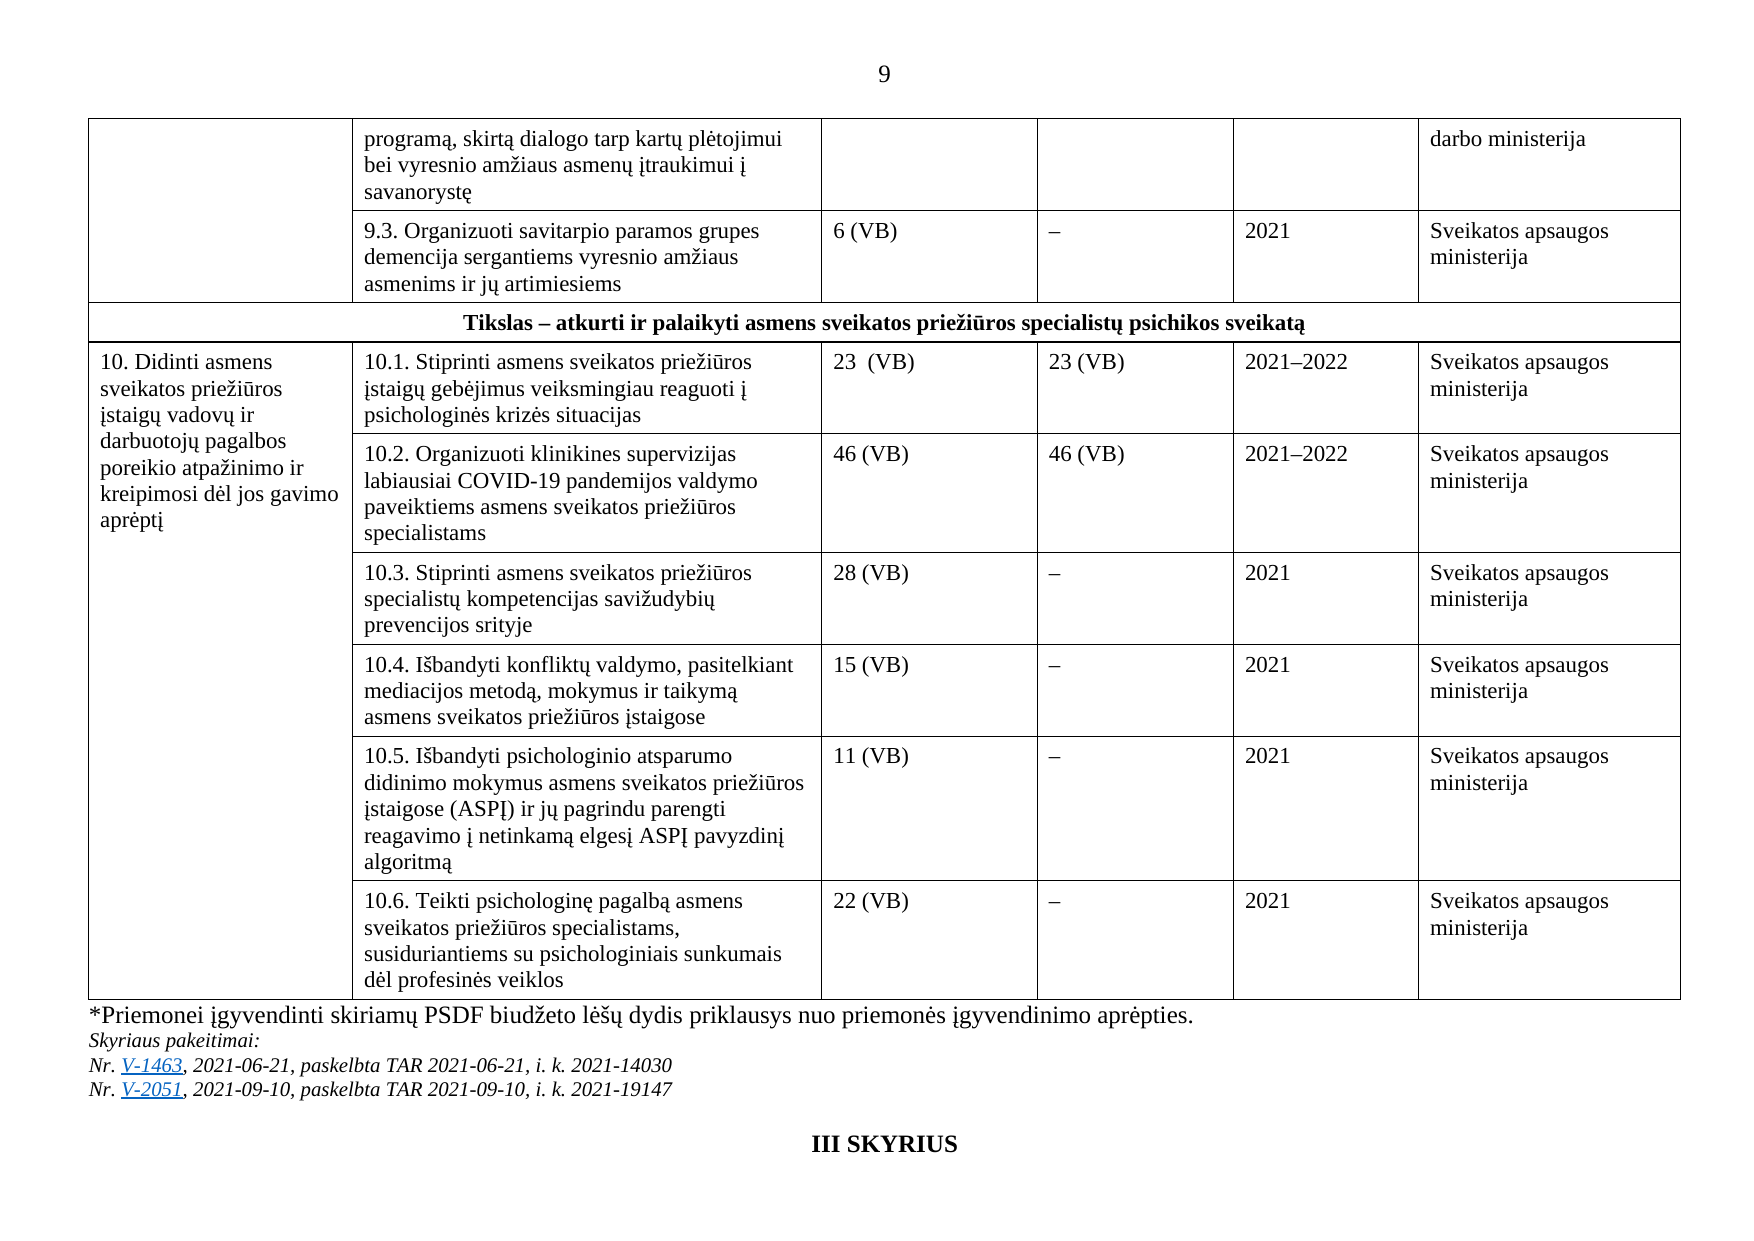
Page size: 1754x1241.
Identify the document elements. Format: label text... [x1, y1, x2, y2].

text Nr. V-1463, 2021-06-21, paskelbta TAR 2021-06-21, i. k. 2021-14030 [89, 1052, 1680, 1077]
table_cell 23 (VB) [1038, 343, 1233, 433]
table_cell 10.3. Stiprinti asmens sveikatos priežiūros specialistų kompetencijas savižudybių prevencijos srityje [353, 553, 821, 644]
table_cell 6 (VB) [822, 211, 1037, 302]
table_cell 2021–2022 [1234, 434, 1418, 552]
table_cell 10.4. Išbandyti konfliktų valdymo, pasitelkiant mediacijos metodą, mokymus ir taikymą asmens sveikatos priežiūros įstaigose [353, 645, 821, 736]
table_cell 10.5. Išbandyti psichologinio atsparumo didinimo mokymus asmens sveikatos priežiūros įstaigose (ASPĮ) ir jų pagrindu parengti reagavimo į netinkamą elgesį ASPĮ pavyzdinį algoritmą [353, 737, 821, 880]
table_cell 2021–2022 [1234, 343, 1418, 433]
table_cell 10.1. Stiprinti asmens sveikatos priežiūros įstaigų gebėjimus veiksmingiau reaguoti į psichologinės krizės situacijas [353, 343, 821, 433]
text Skyriaus pakeitimai: [89, 1028, 1680, 1052]
table_cell 46 (VB) [822, 434, 1037, 552]
table_cell programą, skirtą dialogo tarp kartų plėtojimui bei vyresnio amžiaus asmenų įtraukimui į savanorystę [353, 119, 821, 210]
table_cell 15 (VB) [822, 645, 1037, 736]
table_cell 2021 [1234, 553, 1418, 644]
table_cell 2021 [1234, 881, 1418, 999]
table_cell Sveikatos apsaugos ministerija [1419, 434, 1680, 552]
table_cell Sveikatos apsaugos ministerija [1419, 645, 1680, 736]
table_cell Tikslas – atkurti ir palaikyti asmens sveikatos priežiūros specialistų psichikos sveikatą [89, 303, 1680, 341]
table_cell 28 (VB) [822, 553, 1037, 644]
table_cell [89, 119, 352, 302]
table_cell 23 (VB) [822, 343, 1037, 433]
table_cell – [1038, 881, 1233, 999]
table_cell 10.2. Organizuoti klinikines supervizijas labiausiai COVID-19 pandemijos valdymo paveiktiems asmens sveikatos priežiūros specialistams [353, 434, 821, 552]
table_cell – [1038, 737, 1233, 880]
table_cell darbo ministerija [1419, 119, 1680, 210]
table_cell [822, 119, 1037, 210]
table_cell Sveikatos apsaugos ministerija [1419, 881, 1680, 999]
table_cell Sveikatos apsaugos ministerija [1419, 211, 1680, 302]
table_cell 22 (VB) [822, 881, 1037, 999]
table_cell – [1038, 645, 1233, 736]
table_cell [1234, 119, 1418, 210]
table_cell 9.3. Organizuoti savitarpio paramos grupes demencija sergantiems vyresnio amžiaus asmenims ir jų artimiesiems [353, 211, 821, 302]
table_cell – [1038, 211, 1233, 302]
text III SKYRIUS [89, 1129, 1680, 1158]
table_cell Sveikatos apsaugos ministerija [1419, 553, 1680, 644]
table_cell Sveikatos apsaugos ministerija [1419, 343, 1680, 433]
text *Priemonei įgyvendinti skiriamų PSDF biudžeto lėšų dydis priklausys nuo priemonės įgyvendinimo aprėpties. [89, 1000, 1680, 1028]
table_cell 2021 [1234, 211, 1418, 302]
table_cell 46 (VB) [1038, 434, 1233, 552]
table_cell [1038, 119, 1233, 210]
table_cell Sveikatos apsaugos ministerija [1419, 737, 1680, 880]
table_cell 2021 [1234, 645, 1418, 736]
text Nr. V-2051, 2021-09-10, paskelbta TAR 2021-09-10, i. k. 2021-19147 [89, 1077, 1680, 1101]
table_cell 10.6. Teikti psichologinę pagalbą asmens sveikatos priežiūros specialistams, susiduriantiems su psichologiniais sunkumais dėl profesinės veiklos [353, 881, 821, 999]
table_cell – [1038, 553, 1233, 644]
table_cell 2021 [1234, 737, 1418, 880]
table_cell 11 (VB) [822, 737, 1037, 880]
table_cell 10. Didinti asmens sveikatos priežiūros įstaigų vadovų ir darbuotojų pagalbos poreikio atpažinimo ir kreipimosi dėl jos gavimo aprėptį [89, 343, 352, 999]
